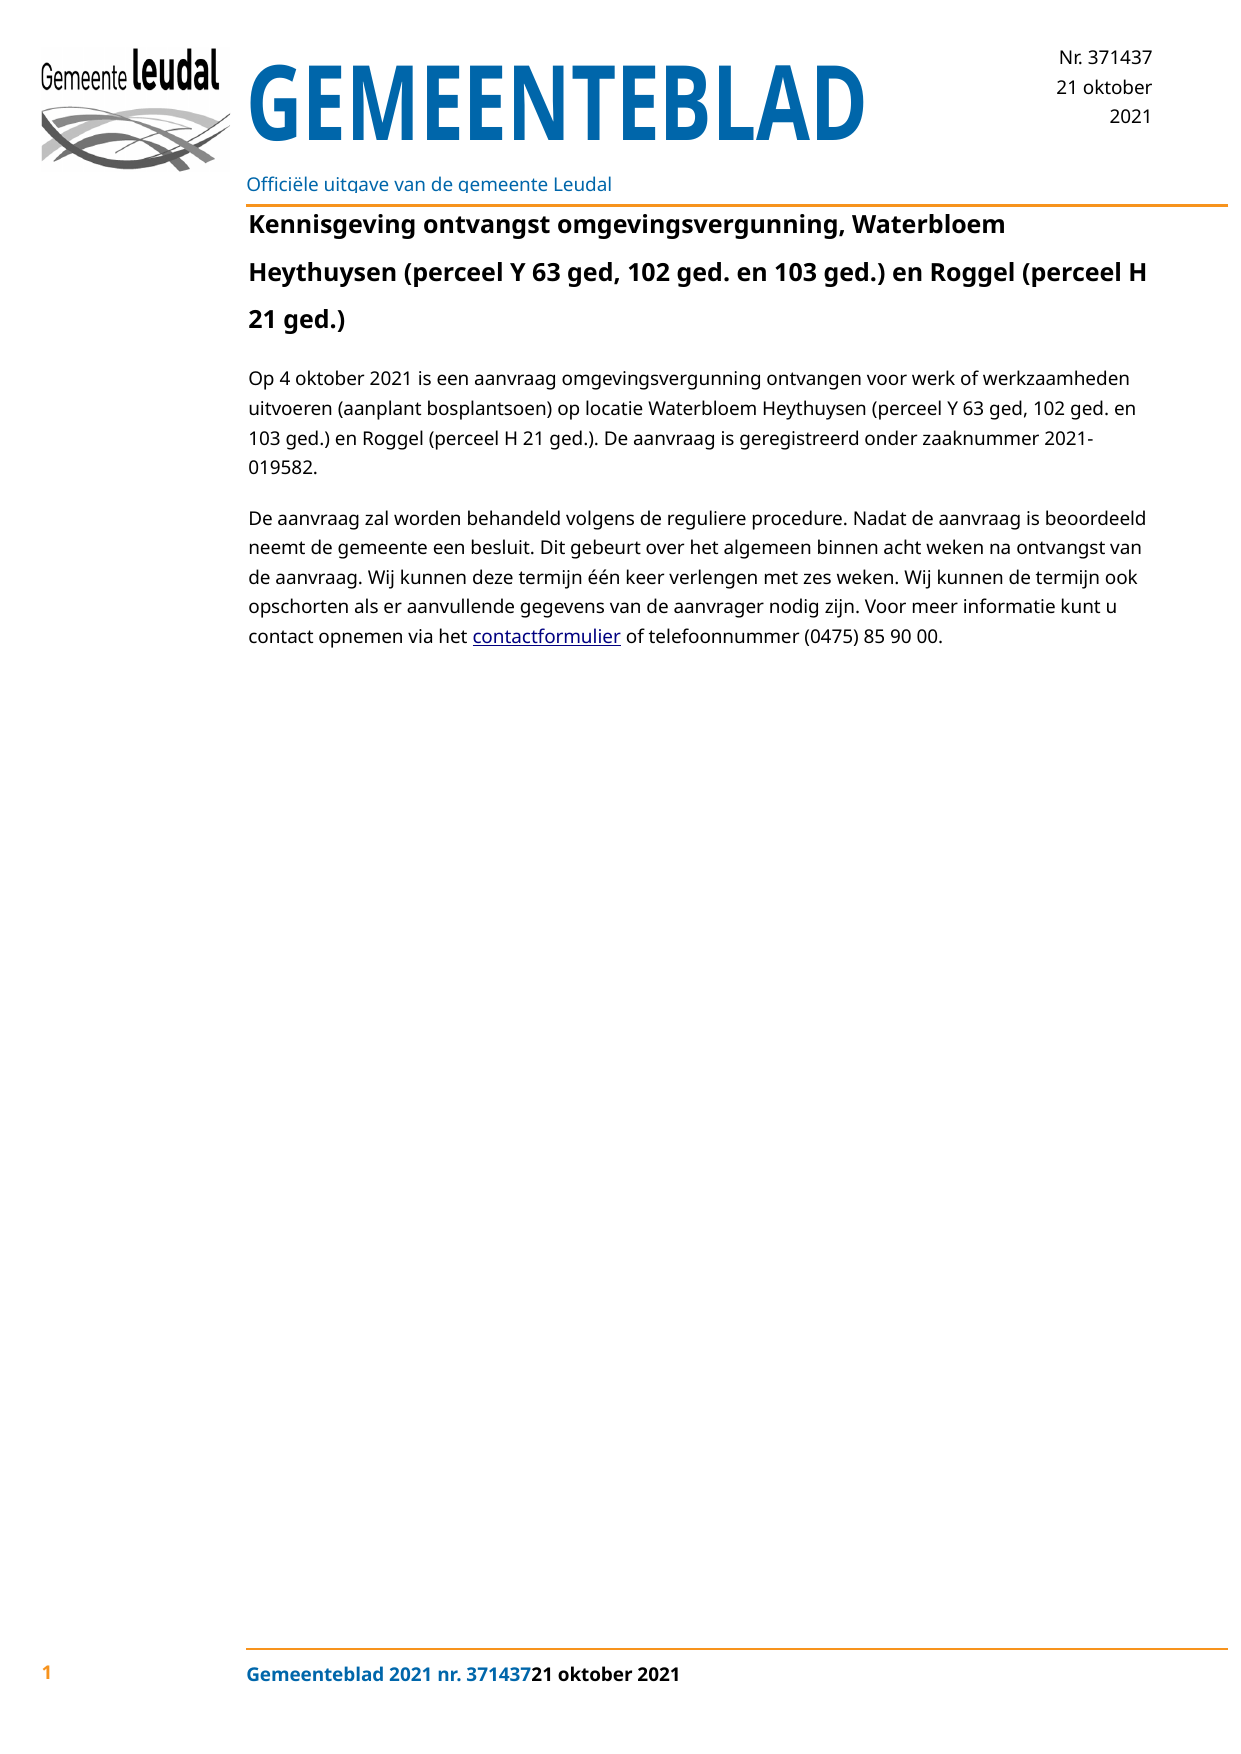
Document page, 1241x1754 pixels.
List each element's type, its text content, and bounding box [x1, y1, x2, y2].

text Op 4 oktober 2021 is een aanvraag omgevingsvergunning ontvangen voor werk of werkzaamheden uitvoeren (aanplant bosplantsoen) op locatie Waterbloem Heythuysen (perceel Y 63 ged, 102 ged. en 103 ged.) en Roggel (perceel H 21 ged.). De aanvraag is geregistreerd onder zaaknummer 2021-019582. [248, 366, 1152, 480]
text Kennisgeving ontvangst omgevingsvergunning, Waterbloem Heythuysen (perceel Y 63 ged, 102 ged. en 103 ged.) en Roggel (perceel H 21 ged.) [248, 207, 1152, 336]
text De aanvraag zal worden behandeld volgens de reguliere procedure. Nadat de aanvraag is beoordeeld neemt de gemeente een besluit. Dit gebeurt over het algemeen binnen acht weken na ontvangst van de aanvraag. Wij kunnen deze termijn één keer verlengen met zes weken. Wij kunnen de termijn ook opschorten als er aanvullende gegevens van de aanvrager nodig zijn. Voor meer informatie kunt u contact opnemen via het contactformulier of telefoonnummer (0475) 85 90 00. [248, 505, 1152, 649]
picture [41, 47, 231, 172]
